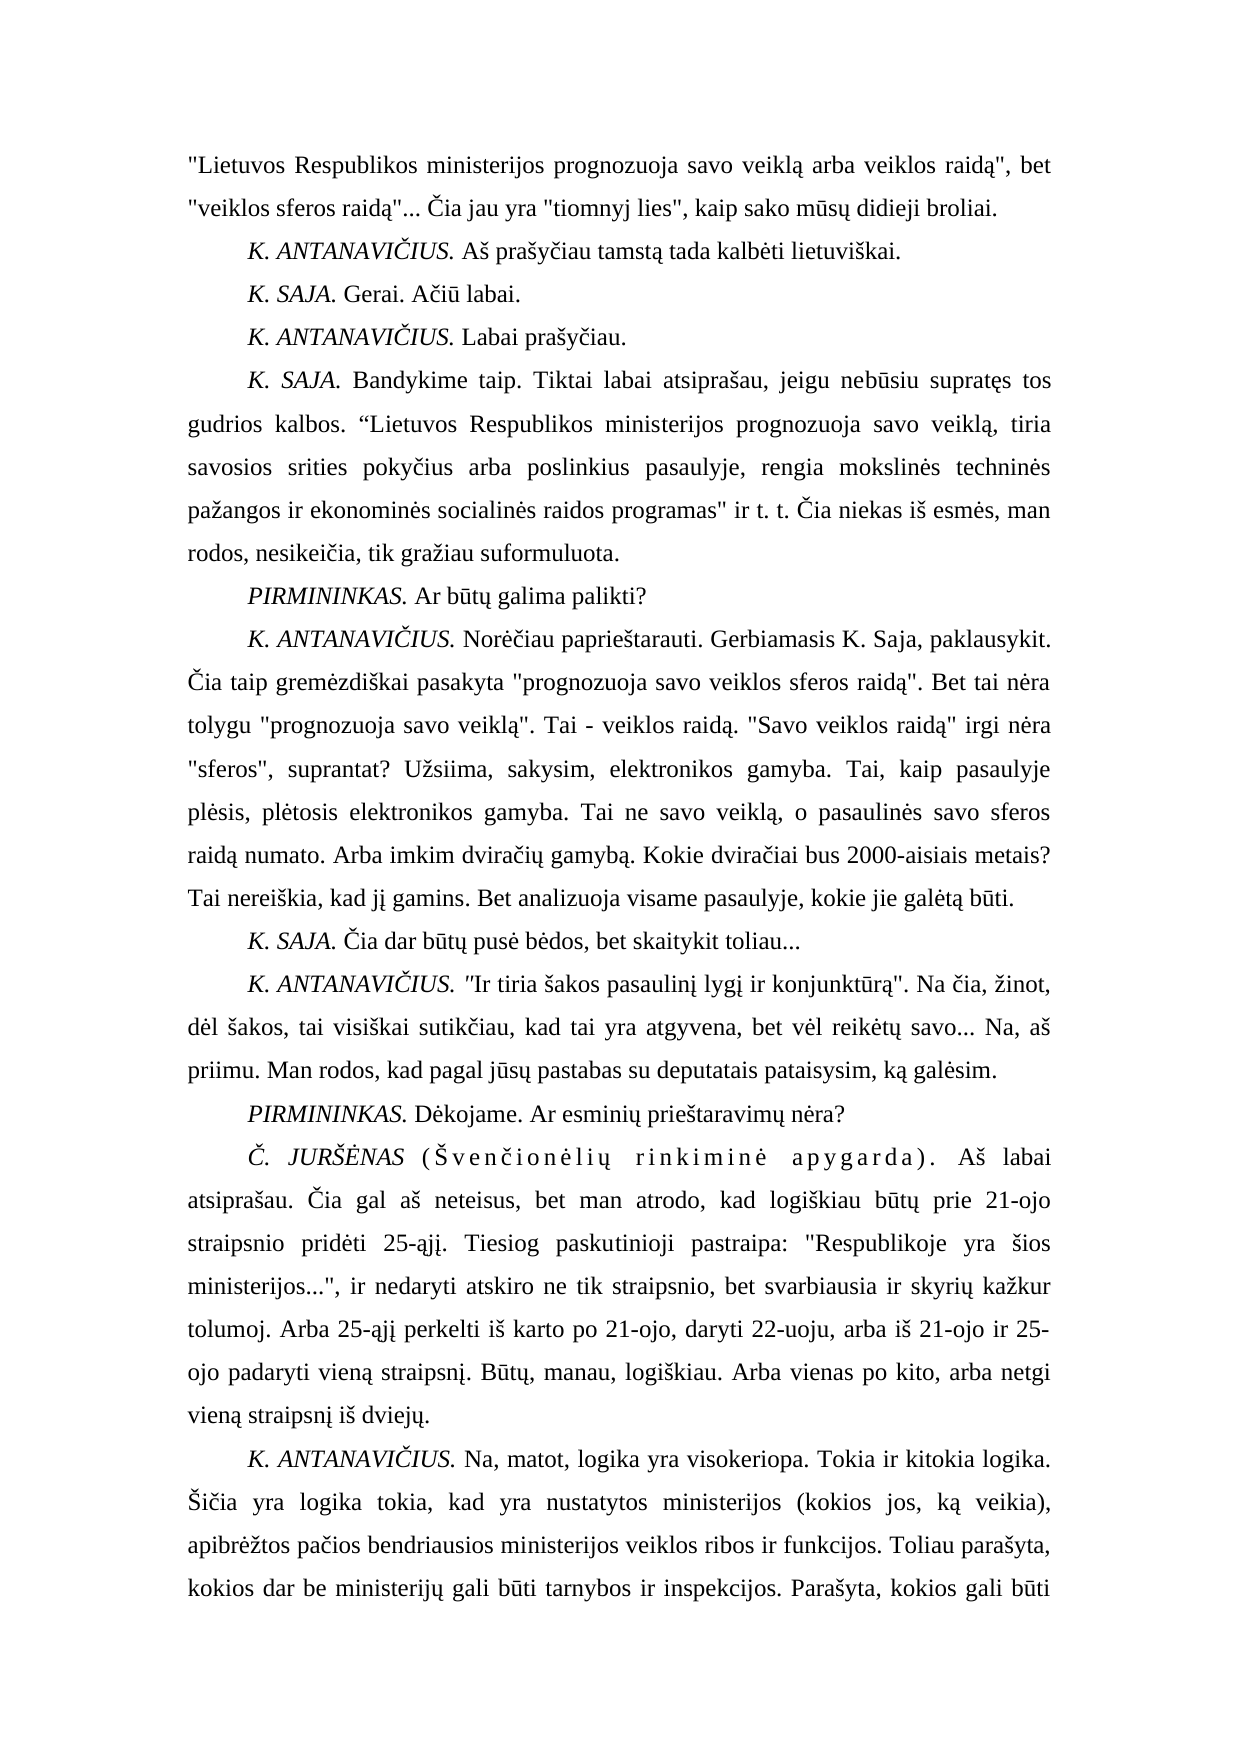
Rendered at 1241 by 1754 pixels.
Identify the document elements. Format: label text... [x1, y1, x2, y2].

text K. Antanavičius. Na, matot, logika yra visokeriopa. Tokia ir kitokia logika. Šičia yra logika tokia, kad yra nustatytos minis­terijos (kokios jos, ką veikia), apibrėžtos pačios bendriausios mi­nisterijos veiklos ribos ir funkcijos. Toliau parašyta, kokios dar be ministerijų gali būti tarnybos ir inspekcijos. Parašyta, kokios gali būti [187, 1444, 1052, 1602]
text Č. Juršėnas (Švenčionėlių rinkiminė apygarda). Aš labai atsiprašau. Čia gal aš neteisus, bet man atrodo, kad logiškiau būtų prie 21-ojo straipsnio pridėti 25-ąjį. Tiesiog pasku­tinioji pastraipa: "Respublikoje yra šios ministerijos...", ir ne­daryti atskiro ne tik straipsnio, bet svarbiausia ir skyrių kažkur tolumoj. Arba 25-ąjį perkelti iš karto po 21-ojo, daryti 22-uoju, arba iš 21-ojo ir 25-ojo padaryti vieną straipsnį. Būtų, manau, logiškiau. Arba vienas po kito, arba netgi vieną straipsnį iš dviejų. [187, 1142, 1052, 1429]
text K. Antanavičius. "Ir tiria šakos pasaulinį lygį ir konjunktūrą". Na čia, žinot, dėl šakos, tai visiškai sutikčiau, kad tai yra atgyvena, bet vėl reikėtų savo... Na, aš priimu. Man rodos, kad pagal jūsų pastabas su deputatais pataisysim, ką galėsim. [187, 969, 1052, 1084]
text Pirmininkas. Ar būtų galima palikti? [187, 581, 1052, 610]
text K. Saja. Gerai. Ačiū labai. [187, 279, 1052, 308]
text Pirmininkas. Dėkojame. Ar esminių prieštaravimų nėra? [187, 1099, 1052, 1127]
text K. Antanavičius. Aš prašyčiau tamstą tada kalbėti lietuviškai. [187, 236, 1052, 265]
text K. Antanavičius. Norėčiau paprieštarauti. Gerbiamasis K. Sa­ja, paklausykit. Čia taip gremėzdiškai pasakyta "prognozuoja savo veiklos sferos raidą". Bet tai nėra tolygu "prognozuoja sa­vo veiklą". Tai - veiklos raidą. "Savo veiklos raidą" irgi nėra "sferos", suprantat? Užsiima, sakysim, elektronikos gamyba. Tai, kaip pasaulyje plėsis, plėtosis elektronikos gamyba. Tai ne savo veiklą, o pasaulinės savo sferos raidą numato. Arba imkim dviračių gamybą. Kokie dviračiai bus 2000-aisiais metais? Tai ne­reiškia, kad jį gamins. Bet analizuoja visame pasaulyje, kokie jie galėtą būti. [187, 624, 1052, 912]
text "Lietuvos Respublikos ministerijos prognozuoja savo veiklą arba veiklos raidą", bet "veiklos sferos raidą"... Čia jau yra "tiomnyj lies", kaip sako mūsų didieji broliai. [187, 150, 1052, 222]
text K. Antanavičius. Labai prašyčiau. [187, 322, 1052, 351]
text K. Saja. Čia dar būtų pusė bėdos, bet skaitykit toliau... [187, 926, 1052, 955]
text K. Saja. Bandykime taip. Tiktai labai atsiprašau, jeigu ne­būsiu supratęs tos gudrios kalbos. “Lietuvos Respublikos minis­terijos prognozuoja savo veiklą, tiria savosios srities pokyčius arba poslinkius pasaulyje, rengia mokslinės techninės pažangos ir ekonominės socialinės raidos programas" ir t. t. Čia niekas iš esmės, man rodos, nesikeičia, tik gražiau suformuluota. [187, 366, 1052, 567]
